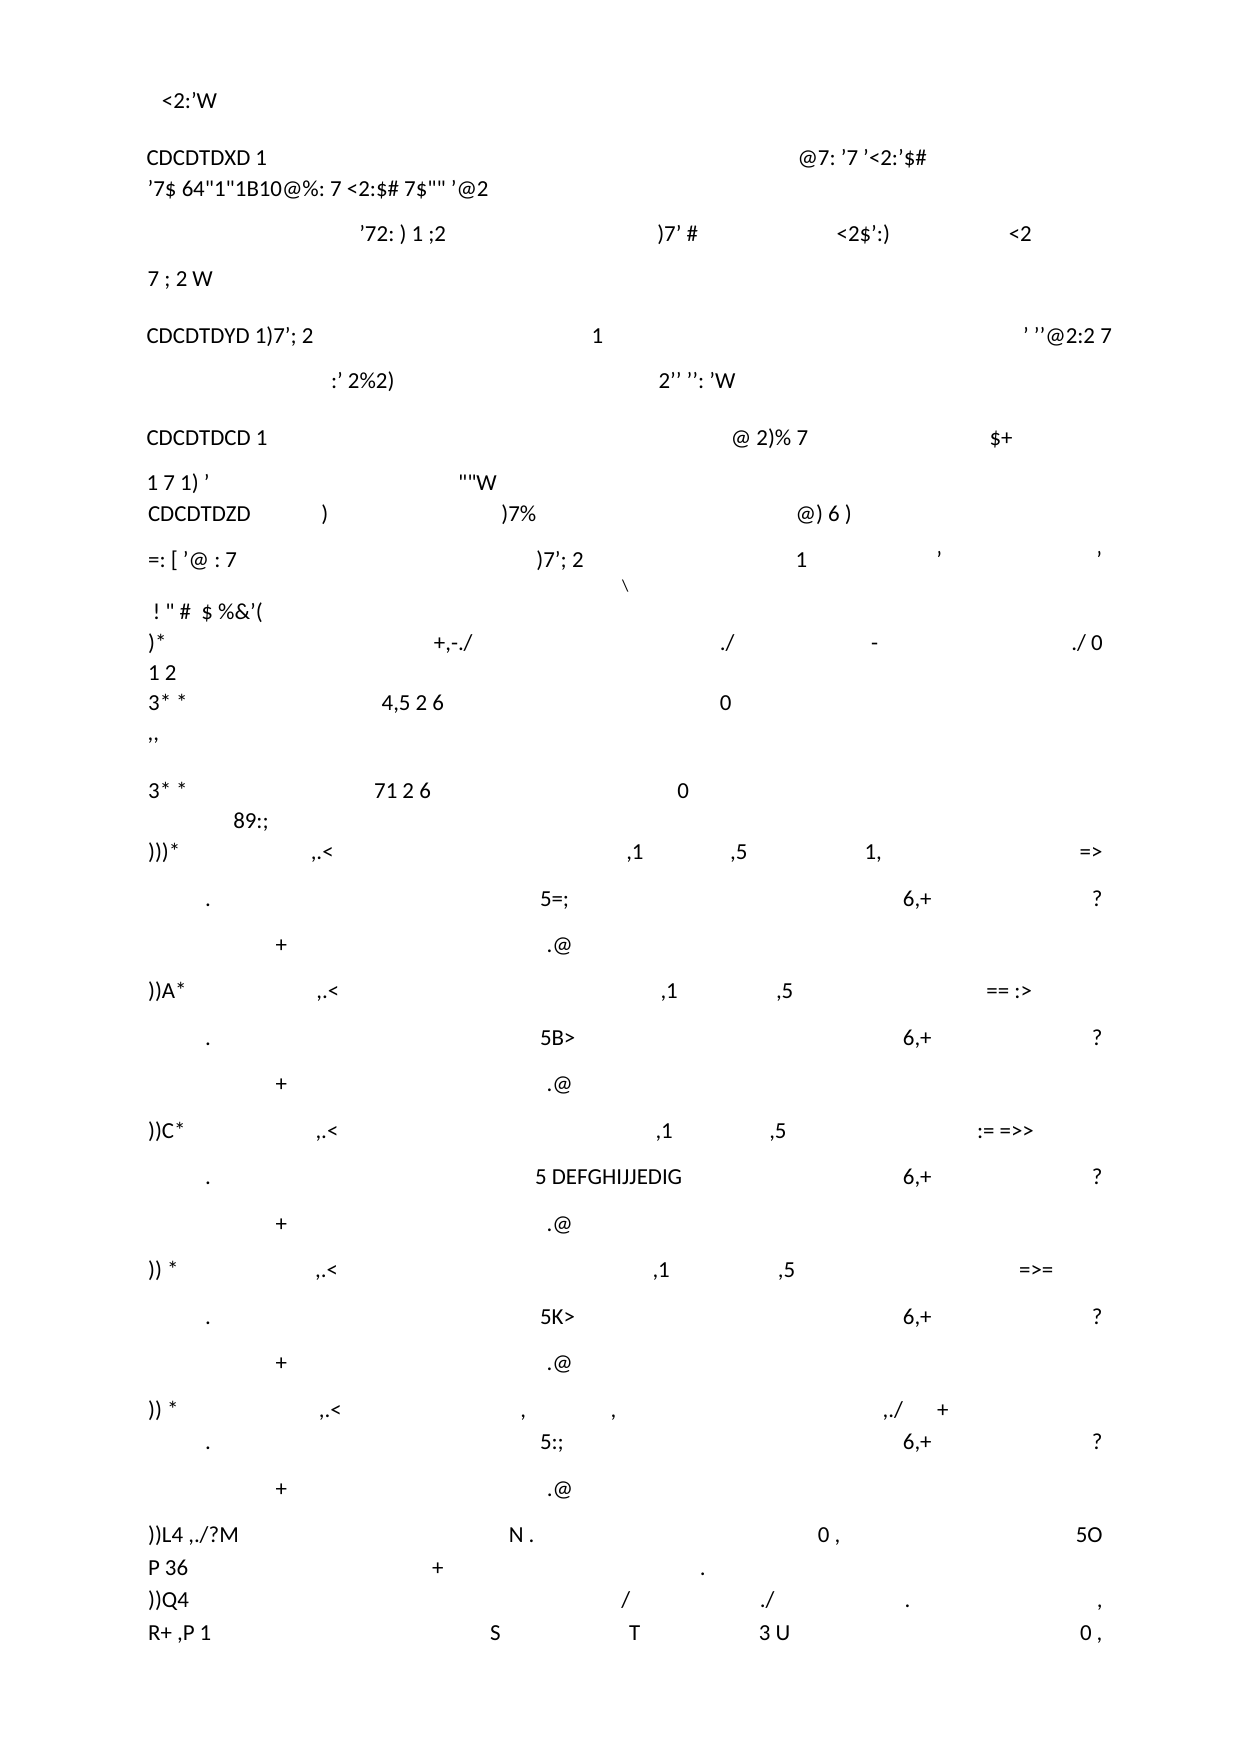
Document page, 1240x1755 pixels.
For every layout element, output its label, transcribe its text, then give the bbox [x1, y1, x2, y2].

table_cell P 36 [148, 1553, 432, 1586]
text 89:; [233, 807, 1111, 834]
table_cell ))A* [148, 977, 275, 1023]
table_cell R+ ,P 1 [148, 1618, 432, 1648]
table_cell ,.< [275, 1255, 432, 1302]
table_cell / ./ . , [432, 1586, 1102, 1618]
table_cell + [275, 1348, 432, 1395]
table_cell 5:; [432, 1428, 903, 1474]
table_cell [432, 930, 535, 977]
text ’7$ 64"1"1B10@%: 7 <2:$# 7$"" ’@2 [147, 174, 1111, 202]
table_cell [903, 1070, 1102, 1116]
table_cell [148, 1348, 275, 1395]
text ! " # $ %&’( [147, 597, 1111, 625]
table_cell .@ [535, 1070, 903, 1116]
table_cell . [148, 1302, 275, 1348]
table_cell 3* * 4,5 2 6 [148, 688, 719, 718]
table_cell 5=; [535, 884, 903, 930]
table_cell 5K> [535, 1302, 903, 1348]
table_cell =>= [903, 1255, 1102, 1302]
table_cell , ,./ [535, 1395, 903, 1427]
table_cell + [903, 1395, 1102, 1427]
table_cell [432, 1070, 535, 1116]
table_cell [148, 1209, 275, 1255]
table_cell ))C* [148, 1116, 275, 1162]
table_cell [903, 1474, 1102, 1520]
table_cell ))Q4 [148, 1586, 432, 1618]
text 1 7 1) ’ ""W [146, 468, 1112, 496]
table_cell .@ [535, 930, 903, 977]
table_cell )) * [148, 1395, 275, 1427]
table_header [536, 499, 795, 545]
table_cell + [275, 1209, 432, 1255]
table_cell S T 3 U 0 , [432, 1618, 1102, 1648]
table_cell [432, 1348, 535, 1395]
table_cell [275, 1302, 432, 1348]
table_header ,.< [275, 837, 432, 884]
text :’ 2%2) 2’’ ’’: ’W [148, 366, 1112, 394]
table_cell [432, 884, 535, 930]
text CDCDTDXD 1 @7: ’7 ’<2:’$# [146, 143, 1112, 172]
table_cell 1 ’ ’ [795, 545, 1102, 575]
table_header @) 6 ) [795, 499, 1102, 545]
table_header CDCDTDZD ) )7% [148, 499, 536, 545]
text 3* * 71 2 6 0 [148, 776, 1112, 804]
text <2:’W [162, 86, 1111, 114]
table_cell + . [432, 1553, 1102, 1586]
text CDCDTDYD 1)7’; 2 1 ’ ’’@2:2 7 [146, 321, 1112, 349]
table_cell [432, 1255, 535, 1302]
text CDCDTDCD 1 @ 2)% 7 $+ [146, 423, 1112, 451]
table_cell == :> [903, 977, 1102, 1023]
table_cell .@ [535, 1209, 903, 1255]
table_header )))* [148, 837, 275, 884]
table_cell [432, 1209, 535, 1255]
table_cell [432, 1023, 535, 1069]
table_cell ,1 ,5 [535, 977, 903, 1023]
table_cell [432, 1116, 535, 1162]
text 7 ; 2 W [147, 264, 1111, 292]
table_cell [275, 1428, 432, 1474]
table_cell [432, 977, 535, 1023]
table_cell [903, 1348, 1102, 1395]
table_cell 6,+ ? [903, 1023, 1102, 1069]
table_cell . [148, 1428, 275, 1474]
table_cell . [148, 884, 275, 930]
table_cell [432, 1163, 535, 1209]
text \ [149, 575, 1101, 596]
text ,, [148, 718, 1112, 746]
table_cell [903, 930, 1102, 977]
table_cell ,1 ,5 [535, 1116, 903, 1162]
table_cell ,.< [275, 1116, 432, 1162]
table_cell , [432, 1395, 535, 1427]
table_header ,1 ,5 1, => [535, 837, 1102, 884]
table_cell 6,+ ? [903, 884, 1102, 930]
table_cell [148, 1070, 275, 1116]
table_cell 6,+ ? [903, 1163, 1102, 1209]
table_cell [275, 884, 432, 930]
table_cell [275, 1163, 432, 1209]
table_cell 5 DEFGHIJJEDIG [535, 1163, 903, 1209]
table_cell [275, 1023, 432, 1069]
table_cell .@ [432, 1474, 903, 1520]
table_cell + [275, 1070, 432, 1116]
table_cell [148, 1474, 275, 1520]
table_cell ,1 ,5 [535, 1255, 903, 1302]
table_cell N . 0 , 5O [432, 1520, 1102, 1553]
table_cell 5B> [535, 1023, 903, 1069]
table_cell )) * [148, 1255, 275, 1302]
table_cell [432, 1302, 535, 1348]
table_header [432, 837, 535, 884]
table_header ./ - ./ 0 [720, 628, 1102, 688]
table_header )* +,-./ 1 2 [148, 628, 719, 688]
table_cell + [275, 1474, 432, 1520]
table_cell 0 [720, 688, 1102, 718]
table_cell [148, 930, 275, 977]
table_cell . [148, 1163, 275, 1209]
table_cell := =>> [903, 1116, 1102, 1162]
table_cell . [148, 1023, 275, 1069]
table_cell 6,+ ? [903, 1302, 1102, 1348]
table_cell )7’; 2 [536, 545, 795, 575]
table_cell + [275, 930, 432, 977]
table_cell 6,+ ? [903, 1428, 1102, 1474]
table_cell ))L4 ,./?M [148, 1520, 432, 1553]
table_cell .@ [535, 1348, 903, 1395]
table_cell =: [ ’@ : 7 [148, 545, 536, 575]
table_cell ,.< [275, 977, 432, 1023]
table_cell [903, 1209, 1102, 1255]
text ’72: ) 1 ;2 )7’ # <2$’:) <2 [148, 219, 1112, 247]
table_cell ,.< [275, 1395, 432, 1427]
